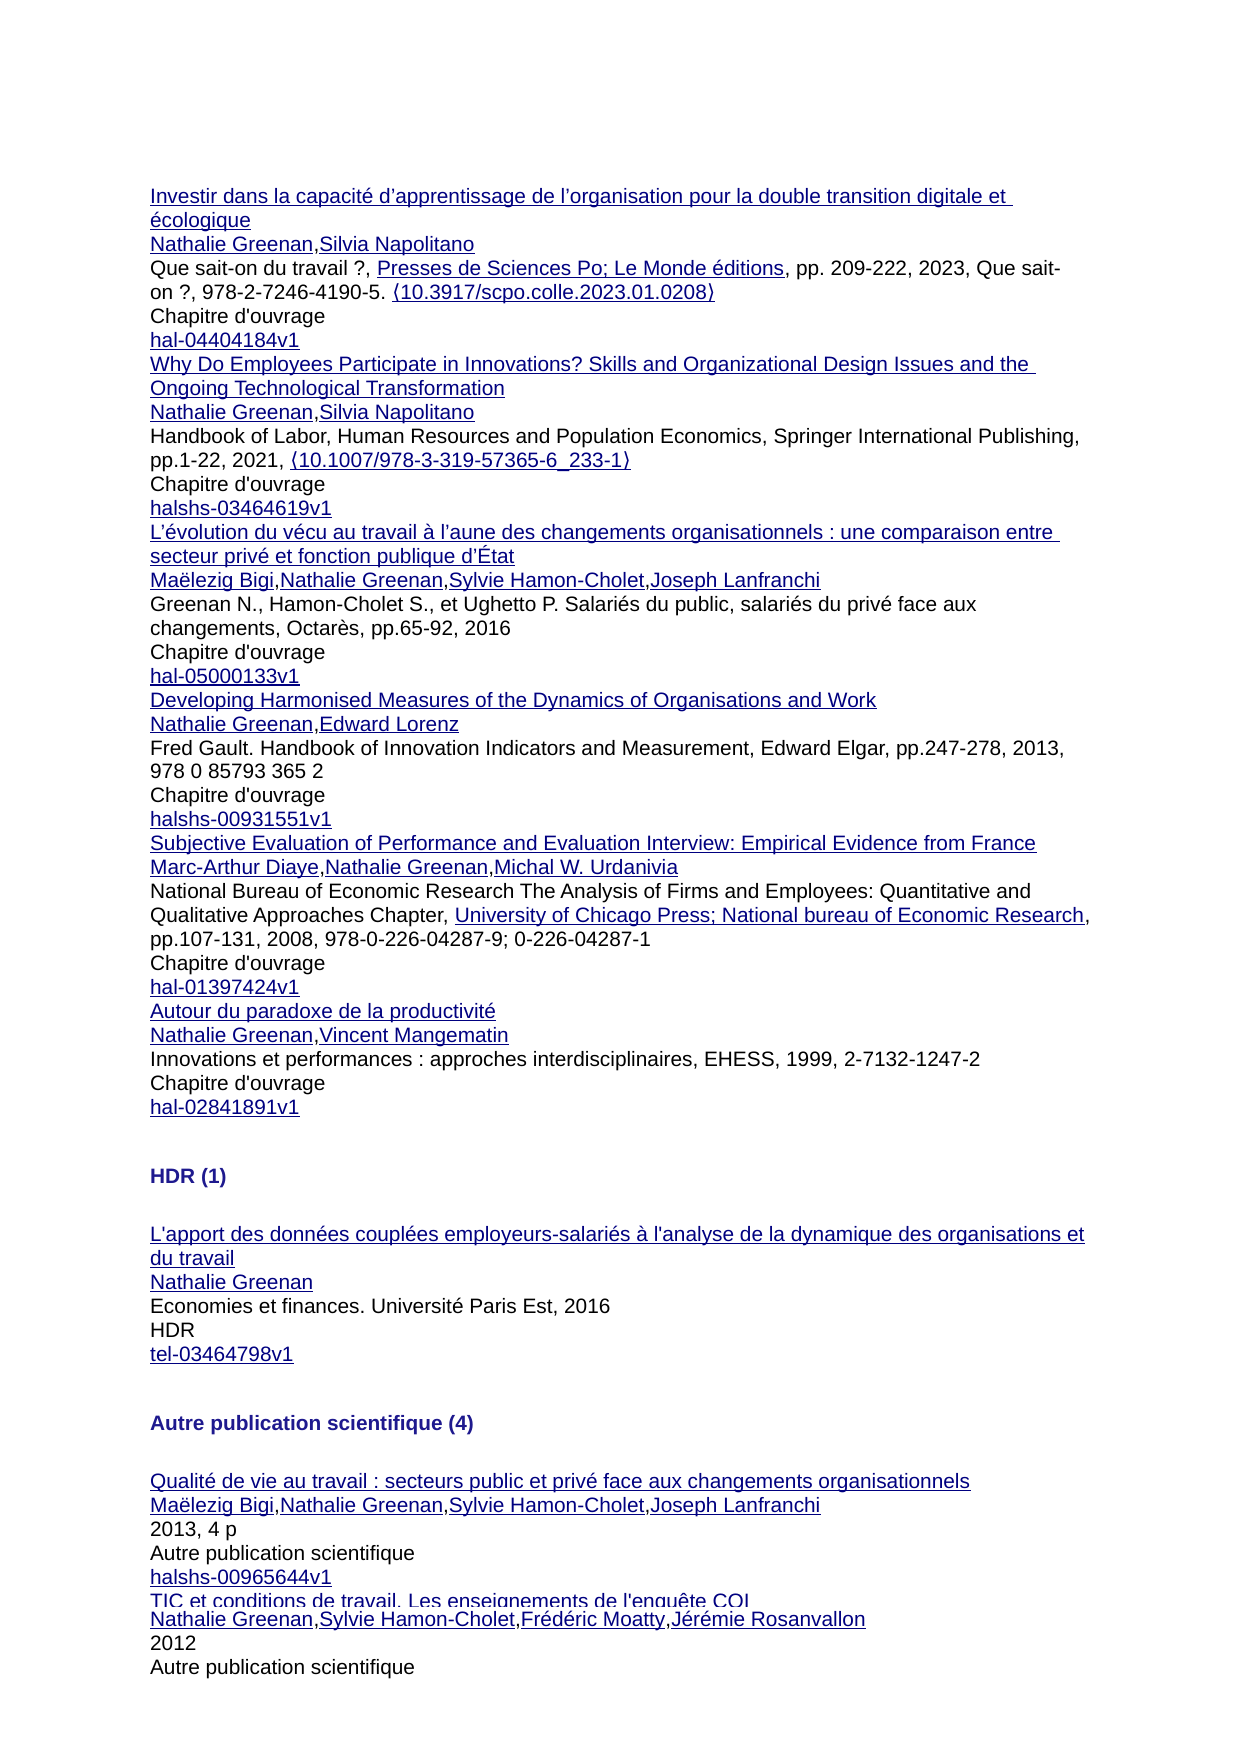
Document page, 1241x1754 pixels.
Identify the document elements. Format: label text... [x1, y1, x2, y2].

table_cell L’évolution du vécu au travail à l’aune des changements organisationnels : une comparaison entre secteur privé et fonction publique d’État Maëlezig Bigi,Nathalie Greenan,Sylvie Hamon-Cholet,Joseph Lanfranchi Greenan N., Hamon-Cholet S., et Ughetto P. Salariés du public, salariés du privé face aux changements, Octarès, pp.65-92, 2016 Chapitre d'ouvrage hal-05000133v1 [150, 520, 1090, 687]
table_cell Autour du paradoxe de la productivité Nathalie Greenan,Vincent Mangematin Innovations et performances : approches interdisciplinaires, EHESS, 1999, 2-7132-1247-2 Chapitre d'ouvrage hal-02841891v1 [150, 999, 1090, 1119]
table_cell Subjective Evaluation of Performance and Evaluation Interview: Empirical Evidence from France Marc-Arthur Diaye,Nathalie Greenan,Michal W. Urdanivia National Bureau of Economic Research The Analysis of Firms and Employees: Quantitative and Qualitative Approaches Chapter, University of Chicago Press; National bureau of Economic Research, pp.107-131, 2008, 978-0-226-04287-9; 0-226-04287-1 Chapitre d'ouvrage hal-01397424v1 [150, 831, 1090, 999]
subtitle HDR (1) [150, 1163, 1090, 1187]
table_cell Why Do Employees Participate in Innovations? Skills and Organizational Design Issues and the Ongoing Technological Transformation Nathalie Greenan,Silvia Napolitano Handbook of Labor, Human Resources and Population Economics, Springer International Publishing, pp.1-22, 2021, ⟨10.1007/978-3-319-57365-6_233-1⟩ Chapitre d'ouvrage halshs-03464619v1 [150, 352, 1090, 520]
table_header Investir dans la capacité d’apprentissage de l’organisation pour la double transition digitale et écologique Nathalie Greenan,Silvia Napolitano Que sait-on du travail ?, Presses de Sciences Po; Le Monde éditions, pp. 209-222, 2023, Que sait-on ?, 978-2-7246-4190-5. ⟨10.3917/scpo.colle.2023.01.0208⟩ Chapitre d'ouvrage hal-04404184v1 [150, 184, 1090, 352]
table_cell Developing Harmonised Measures of the Dynamics of Organisations and Work Nathalie Greenan,Edward Lorenz Fred Gault. Handbook of Innovation Indicators and Measurement, Edward Elgar, pp.247-278, 2013, 978 0 85793 365 2 Chapitre d'ouvrage halshs-00931551v1 [150, 688, 1090, 831]
table_header L'apport des données couplées employeurs-salariés à l'analyse de la dynamique des organisations et du travail Nathalie Greenan Economies et finances. Université Paris Est, 2016 HDR tel-03464798v1 [150, 1222, 1090, 1366]
subtitle Autre publication scientifique (4) [150, 1410, 1090, 1434]
table_cell TIC et conditions de travail. Les enseignements de l'enquête COI Nathalie Greenan,Sylvie Hamon-Cholet,Frédéric Moatty,Jérémie Rosanvallon 2012 Autre publication scientifique [150, 1589, 1090, 1679]
table_header Qualité de vie au travail : secteurs public et privé face aux changements organisationnels Maëlezig Bigi,Nathalie Greenan,Sylvie Hamon-Cholet,Joseph Lanfranchi 2013, 4 p Autre publication scientifique halshs-00965644v1 [150, 1469, 1090, 1588]
